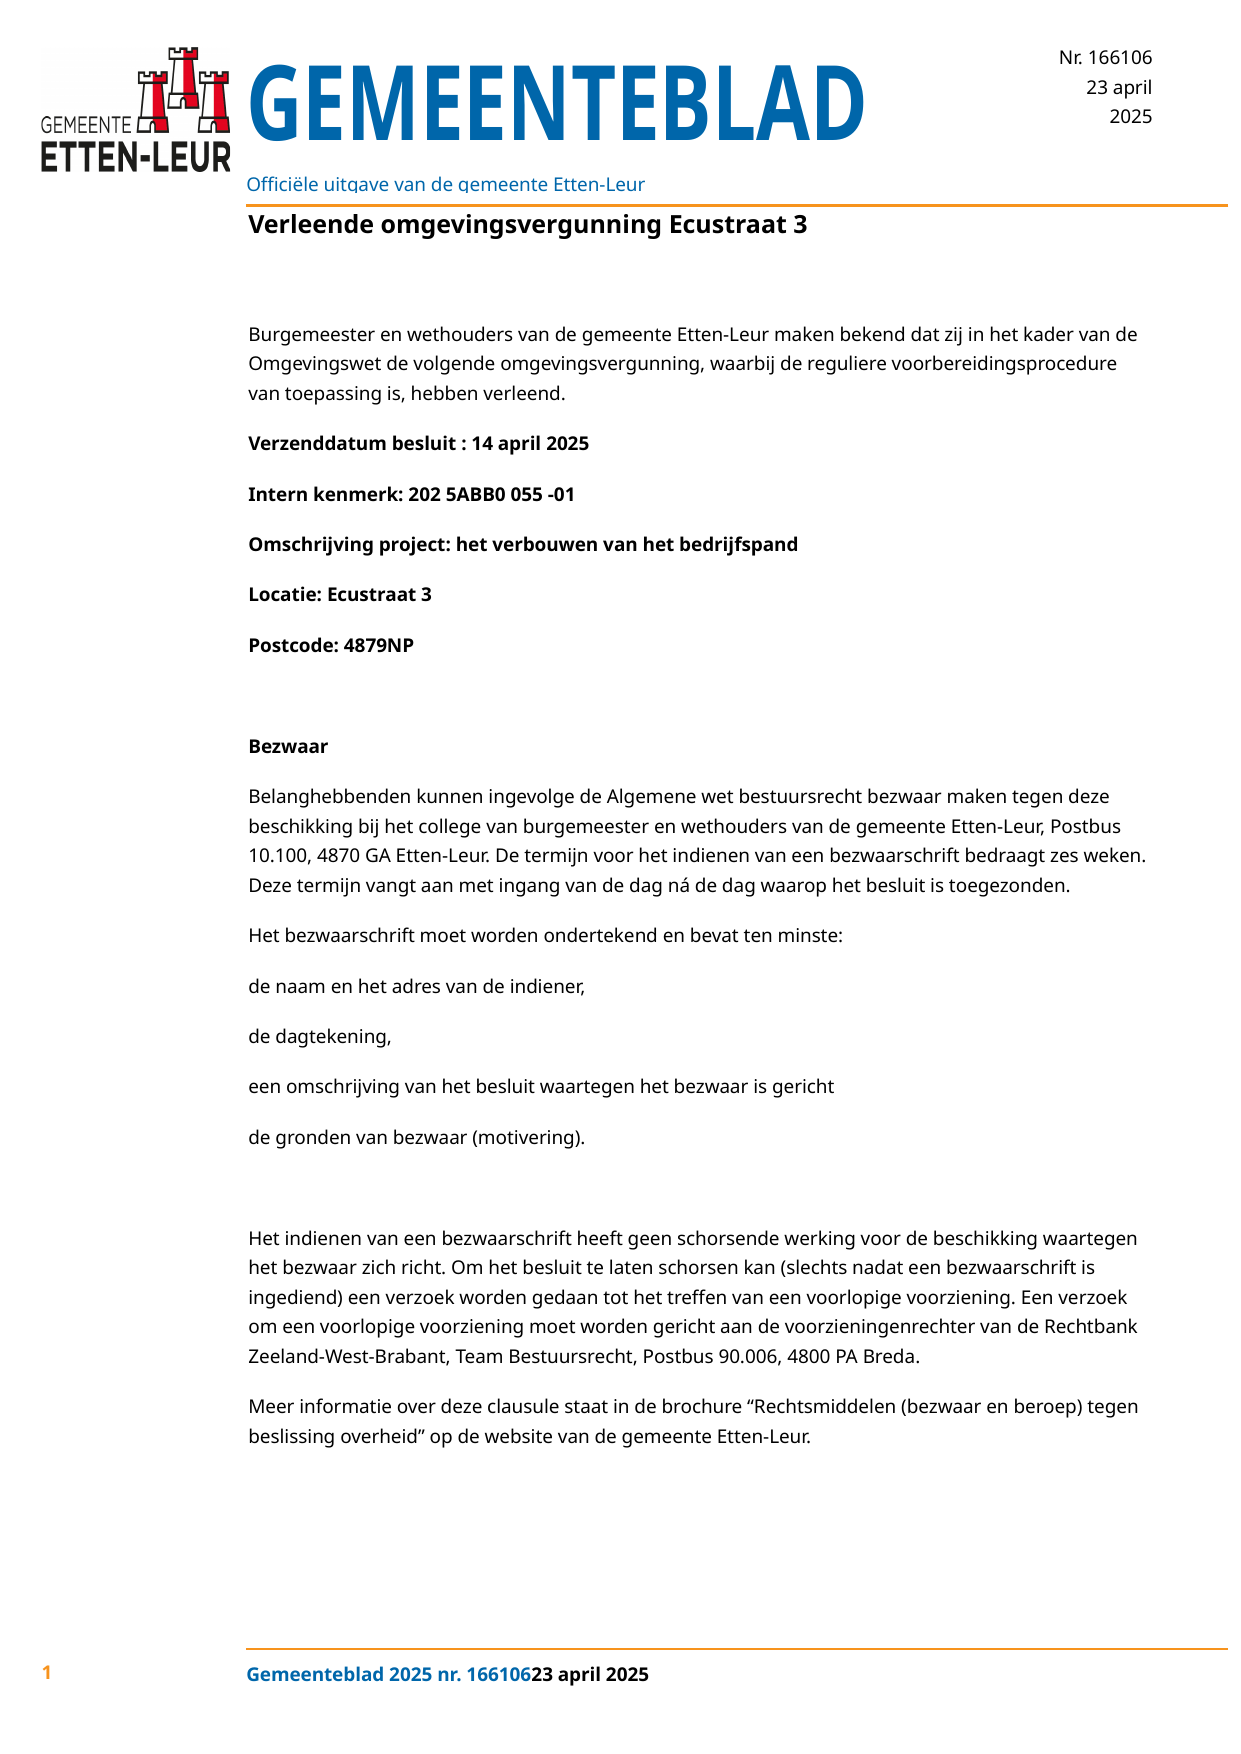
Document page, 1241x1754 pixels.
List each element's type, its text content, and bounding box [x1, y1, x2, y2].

text een omschrijving van het besluit waartegen het bezwaar is gericht [248, 1074, 1152, 1099]
text Burgemeester en wethouders van de gemeente Etten-Leur maken bekend dat zij in het kader van de Omgevingswet de volgende omgevingsvergunning, waarbij de reguliere voorbereidingsprocedure van toepassing is, hebben verleend. [248, 321, 1152, 406]
text Belanghebbenden kunnen ingevolge de Algemene wet bestuursrecht bezwaar maken tegen deze beschikking bij het college van burgemeester en wethouders van de gemeente Etten-Leur, Postbus 10.100, 4870 GA Etten-Leur. De termijn voor het indienen van een bezwaarschrift bedraagt zes weken. Deze termijn vangt aan met ingang van de dag ná de dag waarop het besluit is toegezonden. [248, 783, 1152, 898]
text Meer informatie over deze clausule staat in de brochure “Rechtsmiddelen (bezwaar en beroep) tegen beslissing overheid” op de website van de gemeente Etten-Leur. [248, 1394, 1152, 1449]
text Het bezwaarschrift moet worden ondertekend en bevat ten minste: [248, 922, 1152, 948]
text Verzenddatum besluit : 14 april 2025 [248, 430, 1152, 456]
text Locatie: Ecustraat 3 [248, 582, 1152, 607]
picture [41, 47, 231, 172]
text de gronden van bezwaar (motivering). [248, 1124, 1152, 1150]
text de dagtekening, [248, 1023, 1152, 1049]
text de naam en het adres van de indiener, [248, 973, 1152, 998]
text Intern kenmerk: 202 5ABB0 055 -01 [248, 481, 1152, 506]
text Het indienen van een bezwaarschrift heeft geen schorsende werking voor de beschikking waartegen het bezwaar zich richt. Om het besluit te laten schorsen kan (slechts nadat een bezwaarschrift is ingediend) een verzoek worden gedaan tot het treffen van een voorlopige voorziening. Een verzoek om een voorlopige voorziening moet worden gericht aan de voorzieningenrechter van de Rechtbank Zeeland-West-Brabant, Team Bestuursrecht, Postbus 90.006, 4800 PA Breda. [248, 1225, 1152, 1369]
text Bezwaar [248, 733, 1152, 758]
text Verleende omgevingsvergunning Ecustraat 3 [248, 207, 1152, 241]
text Postcode: 4879NP [248, 632, 1152, 658]
text Omschrijving project: het verbouwen van het bedrijfspand [248, 531, 1152, 557]
